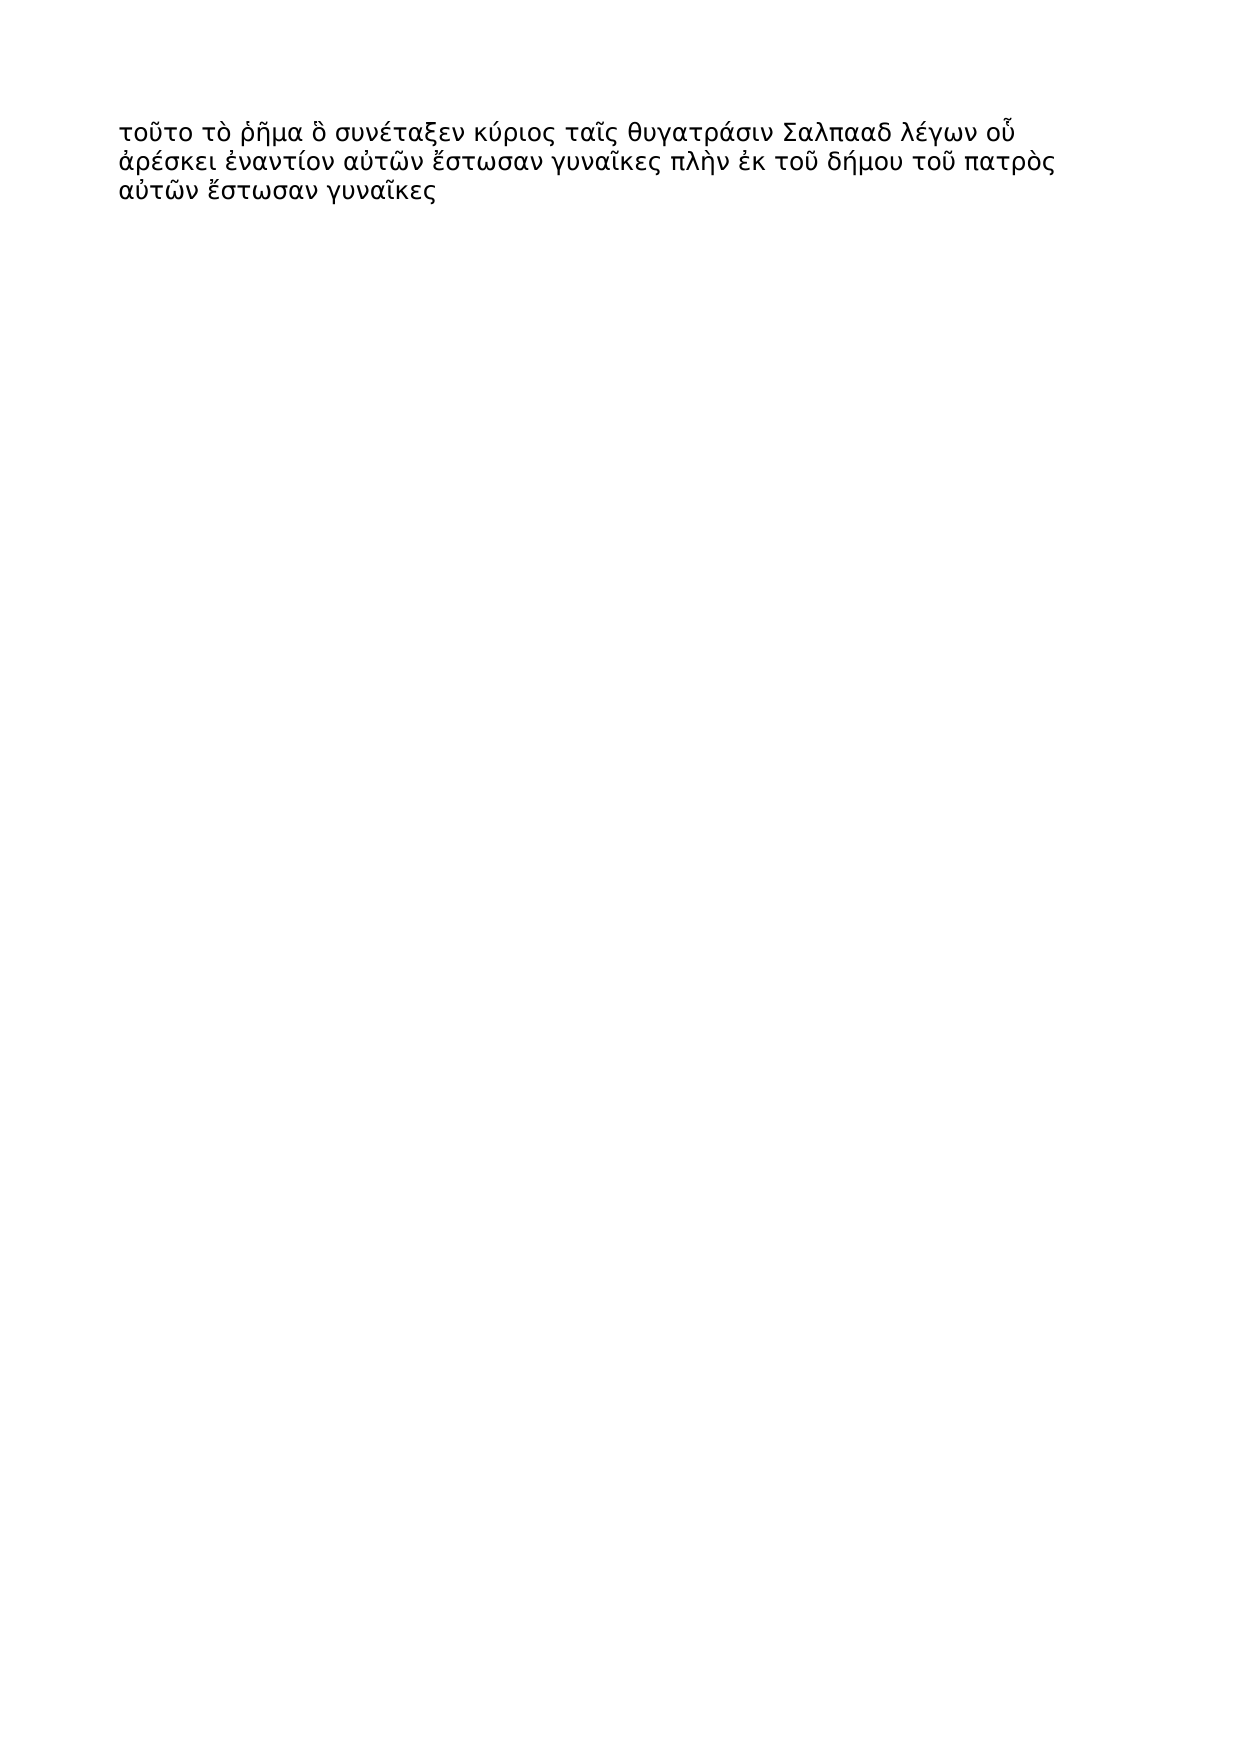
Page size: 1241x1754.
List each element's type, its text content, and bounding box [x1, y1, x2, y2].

text τοῦτο τὸ ῥῆμα ὃ συνέταξεν κύριος ταῖς θυγατράσιν Σαλπααδ λέγων οὗ ἀρέσκει ἐναντίον αὐτῶν ἔστωσαν γυναῖκες πλὴν ἐκ τοῦ δήμου τοῦ πατρὸς αὐτῶν ἔστωσαν γυναῖκες [118, 118, 1122, 206]
